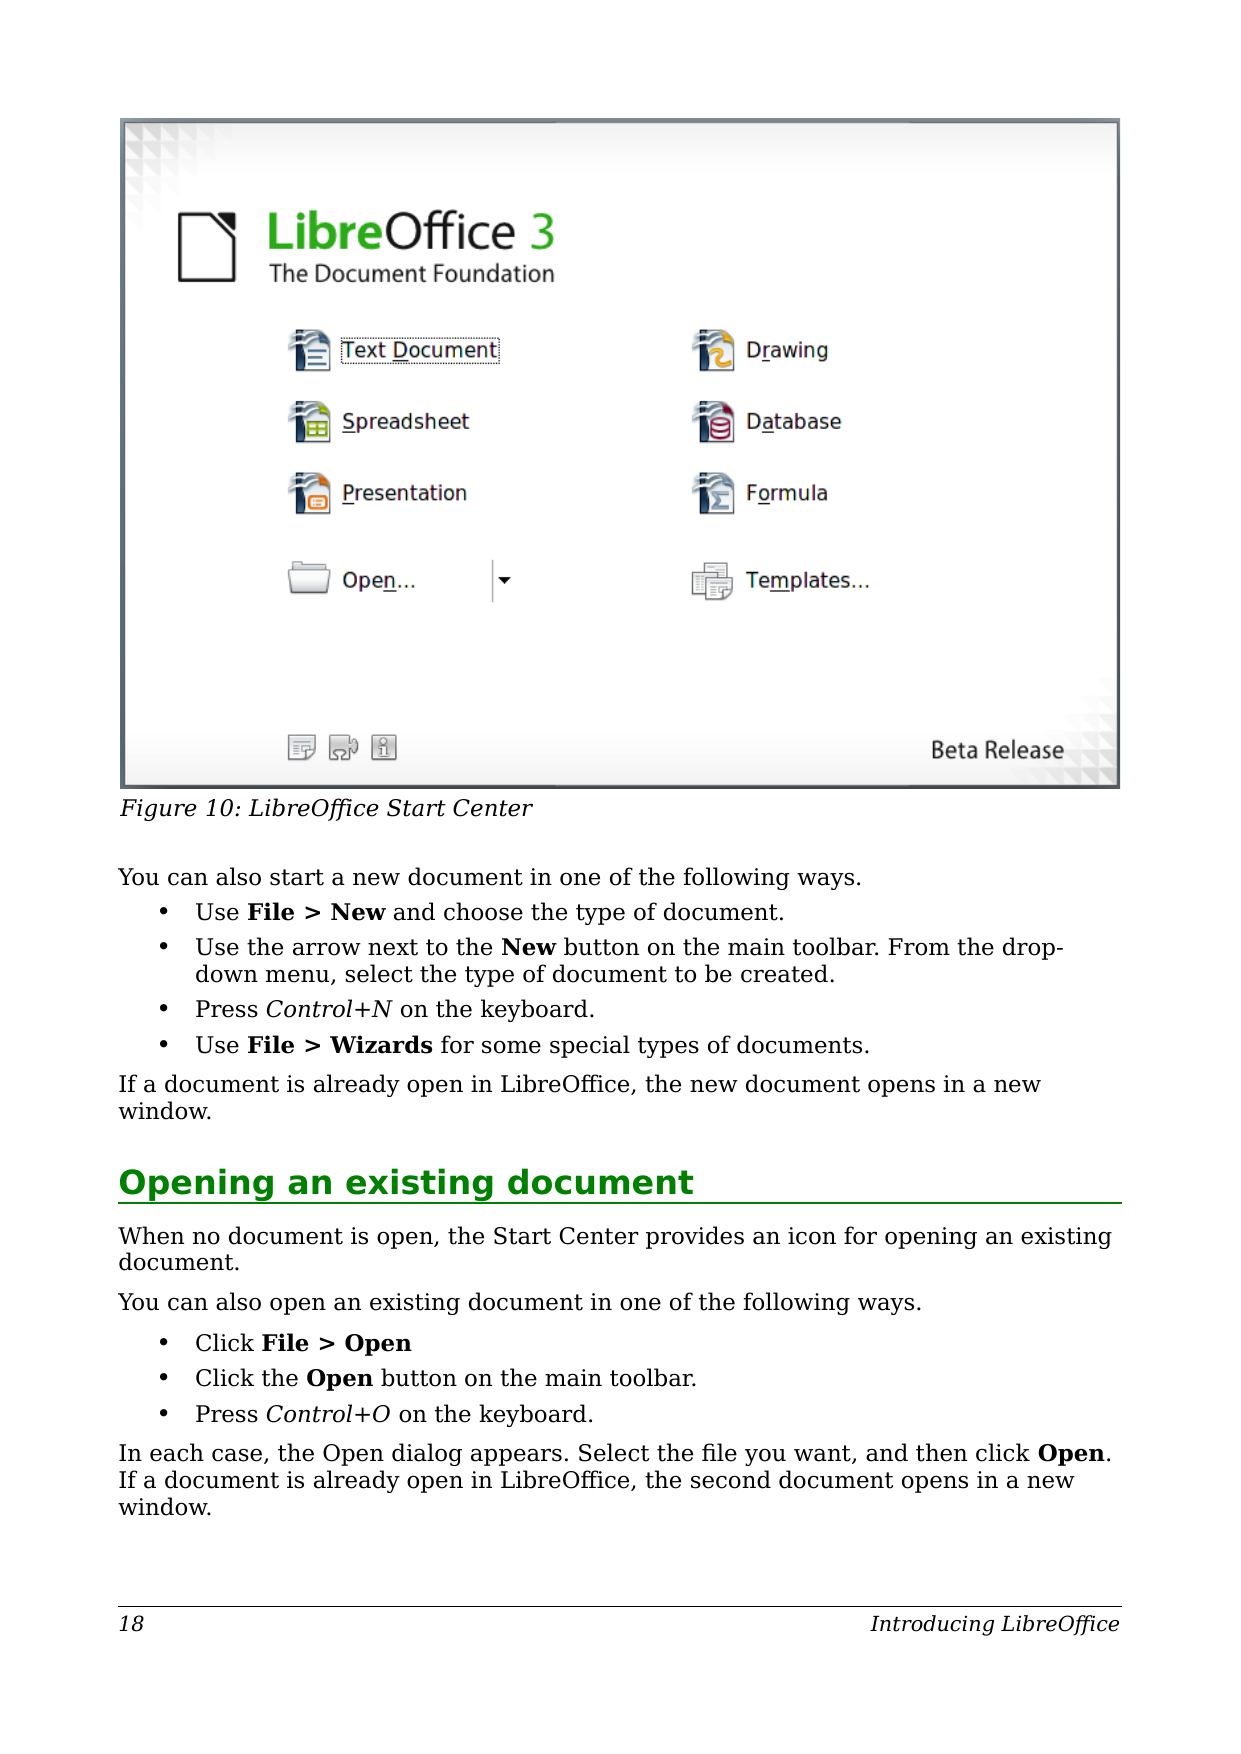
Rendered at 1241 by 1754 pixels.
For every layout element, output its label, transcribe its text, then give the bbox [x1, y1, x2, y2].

text Figure 10: LibreOffice Start Center [120, 795, 1120, 822]
list Use the arrow next to the New button on the main toolbar. From the drop-down menu, select the type of document to be created. [156, 932, 1122, 988]
text You can also open an existing document in one of the following ways. [118, 1289, 1122, 1315]
list Click File > Open [156, 1328, 1122, 1357]
text If a document is already open in LibreOffice, the new document opens in a new window. [118, 1071, 1122, 1125]
list Use File > New and choose the type of document. [156, 897, 1122, 926]
list Press Control+N on the keyboard. [156, 994, 1122, 1023]
text When no document is open, the Start Center provides an icon for opening an existing document. [118, 1223, 1122, 1276]
list You can also start a new document in one of the following ways. [118, 864, 1122, 890]
picture [120, 118, 1121, 789]
subtitle Opening an existing document [118, 1163, 1122, 1202]
list Use File > Wizards for some special types of documents. [156, 1030, 1122, 1059]
list Press Control+O on the keyboard. [156, 1399, 1122, 1428]
text In each case, the Open dialog appears. Select the file you want, and then click Open. If a document is already open in LibreOffice, the second document opens in a new window. [118, 1440, 1122, 1521]
list Click the Open button on the main toolbar. [156, 1363, 1122, 1392]
